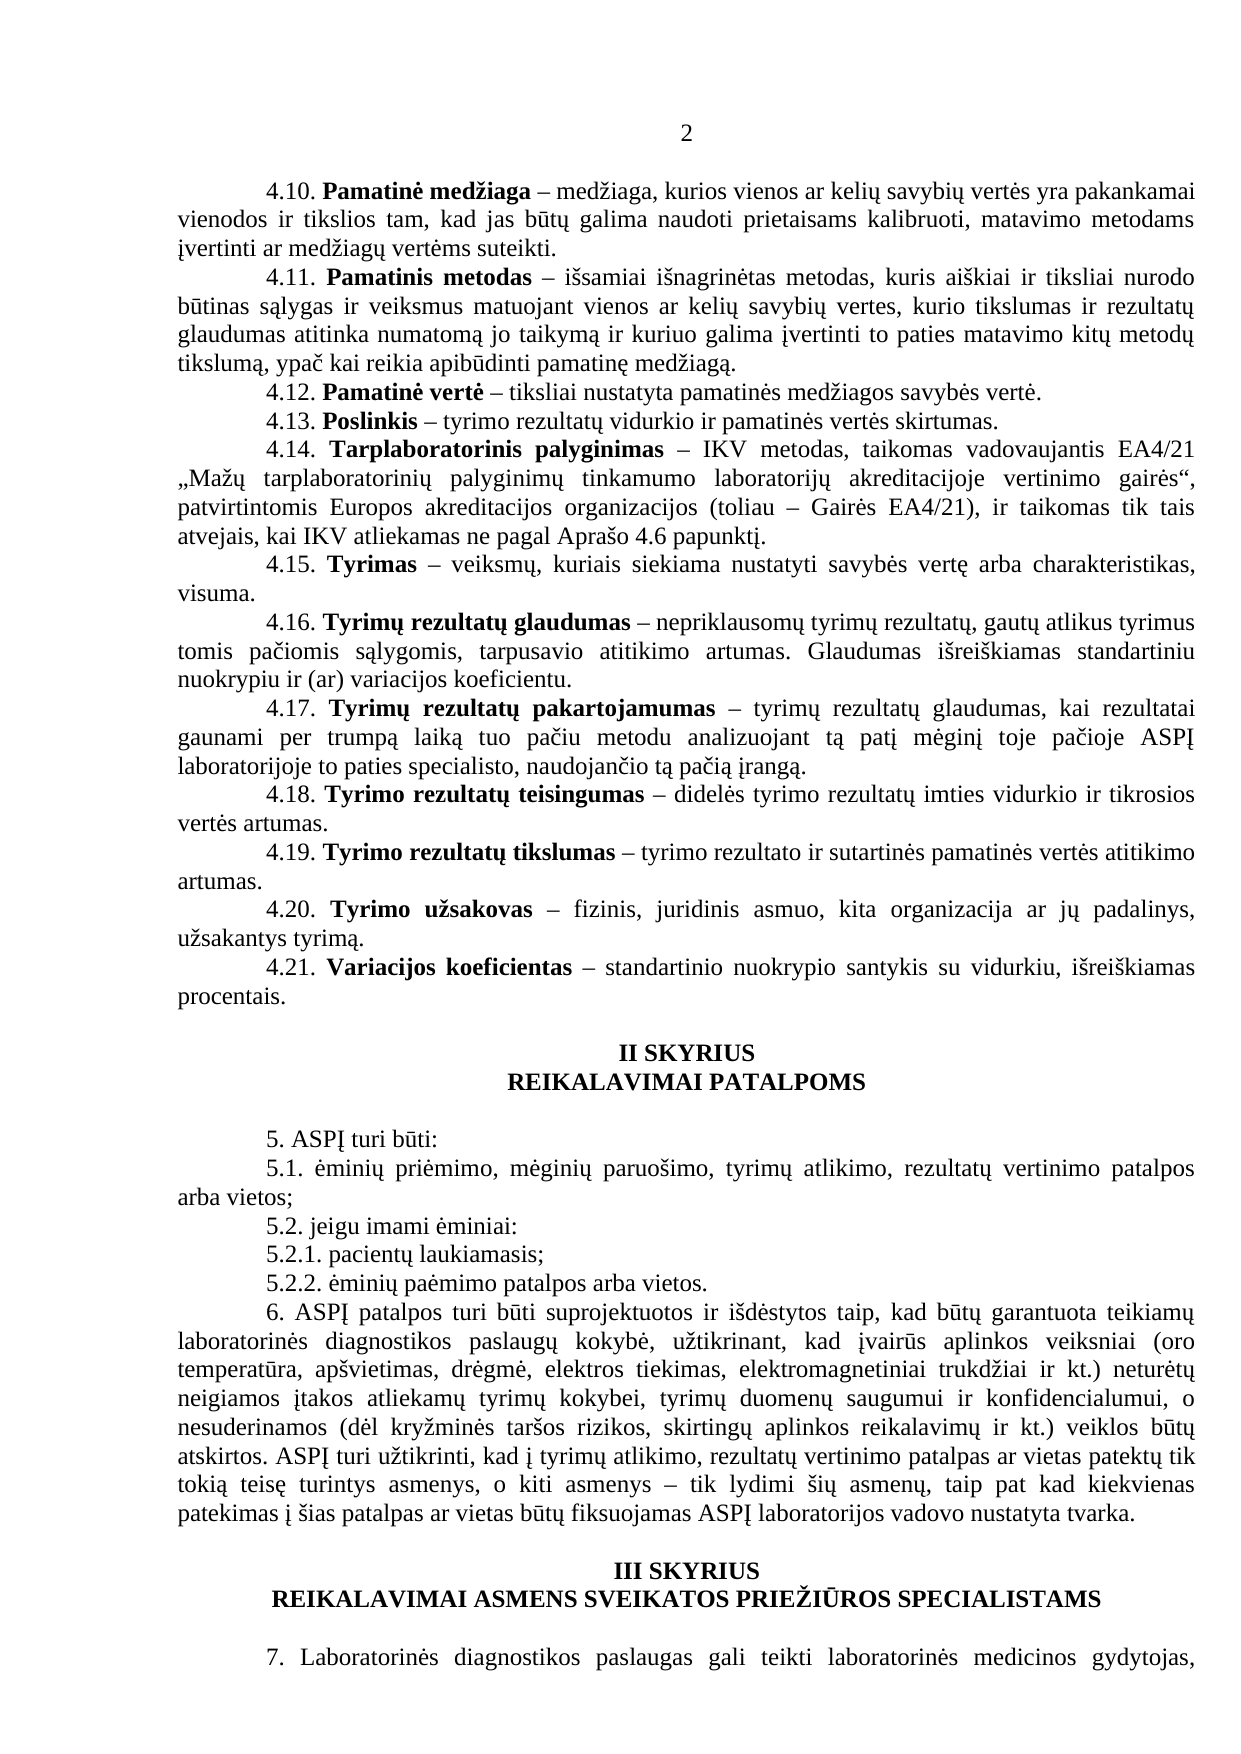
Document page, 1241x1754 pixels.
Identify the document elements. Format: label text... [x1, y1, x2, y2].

text 4.10. Pamatinė medžiaga – medžiaga, kurios vienos ar kelių savybių vertės yra pakankamai vienodos ir tikslios tam, kad jas būtų galima naudoti prietaisams kalibruoti, matavimo metodams įvertinti ar medžiagų vertėms suteikti. [177, 176, 1196, 262]
text 4.20. Tyrimo užsakovas – fizinis, juridinis asmuo, kita organizacija ar jų padalinys, užsakantys tyrimą. [177, 894, 1196, 952]
text 6. ASPĮ patalpos turi būti suprojektuotos ir išdėstytos taip, kad būtų garantuota teikiamų laboratorinės diagnostikos paslaugų kokybė, užtikrinant, kad įvairūs aplinkos veiksniai (oro temperatūra, apšvietimas, drėgmė, elektros tiekimas, elektromagnetiniai trukdžiai ir kt.) neturėtų neigiamos įtakos atliekamų tyrimų kokybei, tyrimų duomenų saugumui ir konfidencialumui, o nesuderinamos (dėl kryžminės taršos rizikos, skirtingų aplinkos reikalavimų ir kt.) veiklos būtų atskirtos. ASPĮ turi užtikrinti, kad į tyrimų atlikimo, rezultatų vertinimo patalpas ar vietas patektų tik tokią teisę turintys asmenys, o kiti asmenys – tik lydimi šių asmenų, taip pat kad kiekvienas patekimas į šias patalpas ar vietas būtų fiksuojamas ASPĮ laboratorijos vadovo nustatyta tvarka. [177, 1297, 1196, 1527]
text 4.11. Pamatinis metodas – išsamiai išnagrinėtas metodas, kuris aiškiai ir tiksliai nurodo būtinas sąlygas ir veiksmus matuojant vienos ar kelių savybių vertes, kurio tikslumas ir rezultatų glaudumas atitinka numatomą jo taikymą ir kuriuo galima įvertinti to paties matavimo kitų metodų tikslumą, ypač kai reikia apibūdinti pamatinę medžiagą. [177, 262, 1196, 377]
text 5.2. jeigu imami ėminiai: [177, 1211, 1196, 1239]
text 4.16. Tyrimų rezultatų glaudumas – nepriklausomų tyrimų rezultatų, gautų atlikus tyrimus tomis pačiomis sąlygomis, tarpusavio atitikimo artumas. Glaudumas išreiškiamas standartiniu nuokrypiu ir (ar) variacijos koeficientu. [177, 607, 1196, 693]
text 4.17. Tyrimų rezultatų pakartojamumas – tyrimų rezultatų glaudumas, kai rezultatai gaunami per trumpą laiką tuo pačiu metodu analizuojant tą patį mėginį toje pačioje ASPĮ laboratorijoje to paties specialisto, naudojančio tą pačią įrangą. [177, 693, 1196, 779]
text II SKYRIUS [177, 1038, 1196, 1067]
text 4.18. Tyrimo rezultatų teisingumas – didelės tyrimo rezultatų imties vidurkio ir tikrosios vertės artumas. [177, 779, 1196, 837]
text 4.21. Variacijos koeficientas – standartinio nuokrypio santykis su vidurkiu, išreiškiamas procentais. [177, 952, 1196, 1009]
text REIKALAVIMAI ASMENS SVEIKATOS PRIEŽIŪROS SPECIALISTAMS [177, 1584, 1196, 1613]
text 5.2.1. pacientų laukiamasis; [177, 1239, 1196, 1268]
text 4.19. Tyrimo rezultatų tikslumas – tyrimo rezultato ir sutartinės pamatinės vertės atitikimo artumas. [177, 837, 1196, 894]
text 7. Laboratorinės diagnostikos paslaugas gali teikti laboratorinės medicinos gydytojas, [177, 1642, 1196, 1671]
text REIKALAVIMAI PATALPOMS [177, 1067, 1196, 1096]
text III SKYRIUS [177, 1556, 1196, 1584]
text 5.1. ėminių priėmimo, mėginių paruošimo, tyrimų atlikimo, rezultatų vertinimo patalpos arba vietos; [177, 1153, 1196, 1211]
text 4.14. Tarplaboratorinis palyginimas – IKV metodas, taikomas vadovaujantis EA4/21 „Mažų tarplaboratorinių palyginimų tinkamumo laboratorijų akreditacijoje vertinimo gairės“, patvirtintomis Europos akreditacijos organizacijos (toliau – Gairės EA4/21), ir taikomas tik tais atvejais, kai IKV atliekamas ne pagal Aprašo 4.6 papunktį. [177, 434, 1196, 549]
text 4.15. Tyrimas – veiksmų, kuriais siekiama nustatyti savybės vertę arba charakteristikas, visuma. [177, 549, 1196, 607]
text 5.2.2. ėminių paėmimo patalpos arba vietos. [177, 1268, 1196, 1297]
text 5. ASPĮ turi būti: [177, 1124, 1196, 1153]
text 4.13. Poslinkis – tyrimo rezultatų vidurkio ir pamatinės vertės skirtumas. [177, 406, 1196, 434]
text 4.12. Pamatinė vertė – tiksliai nustatyta pamatinės medžiagos savybės vertė. [177, 377, 1196, 406]
